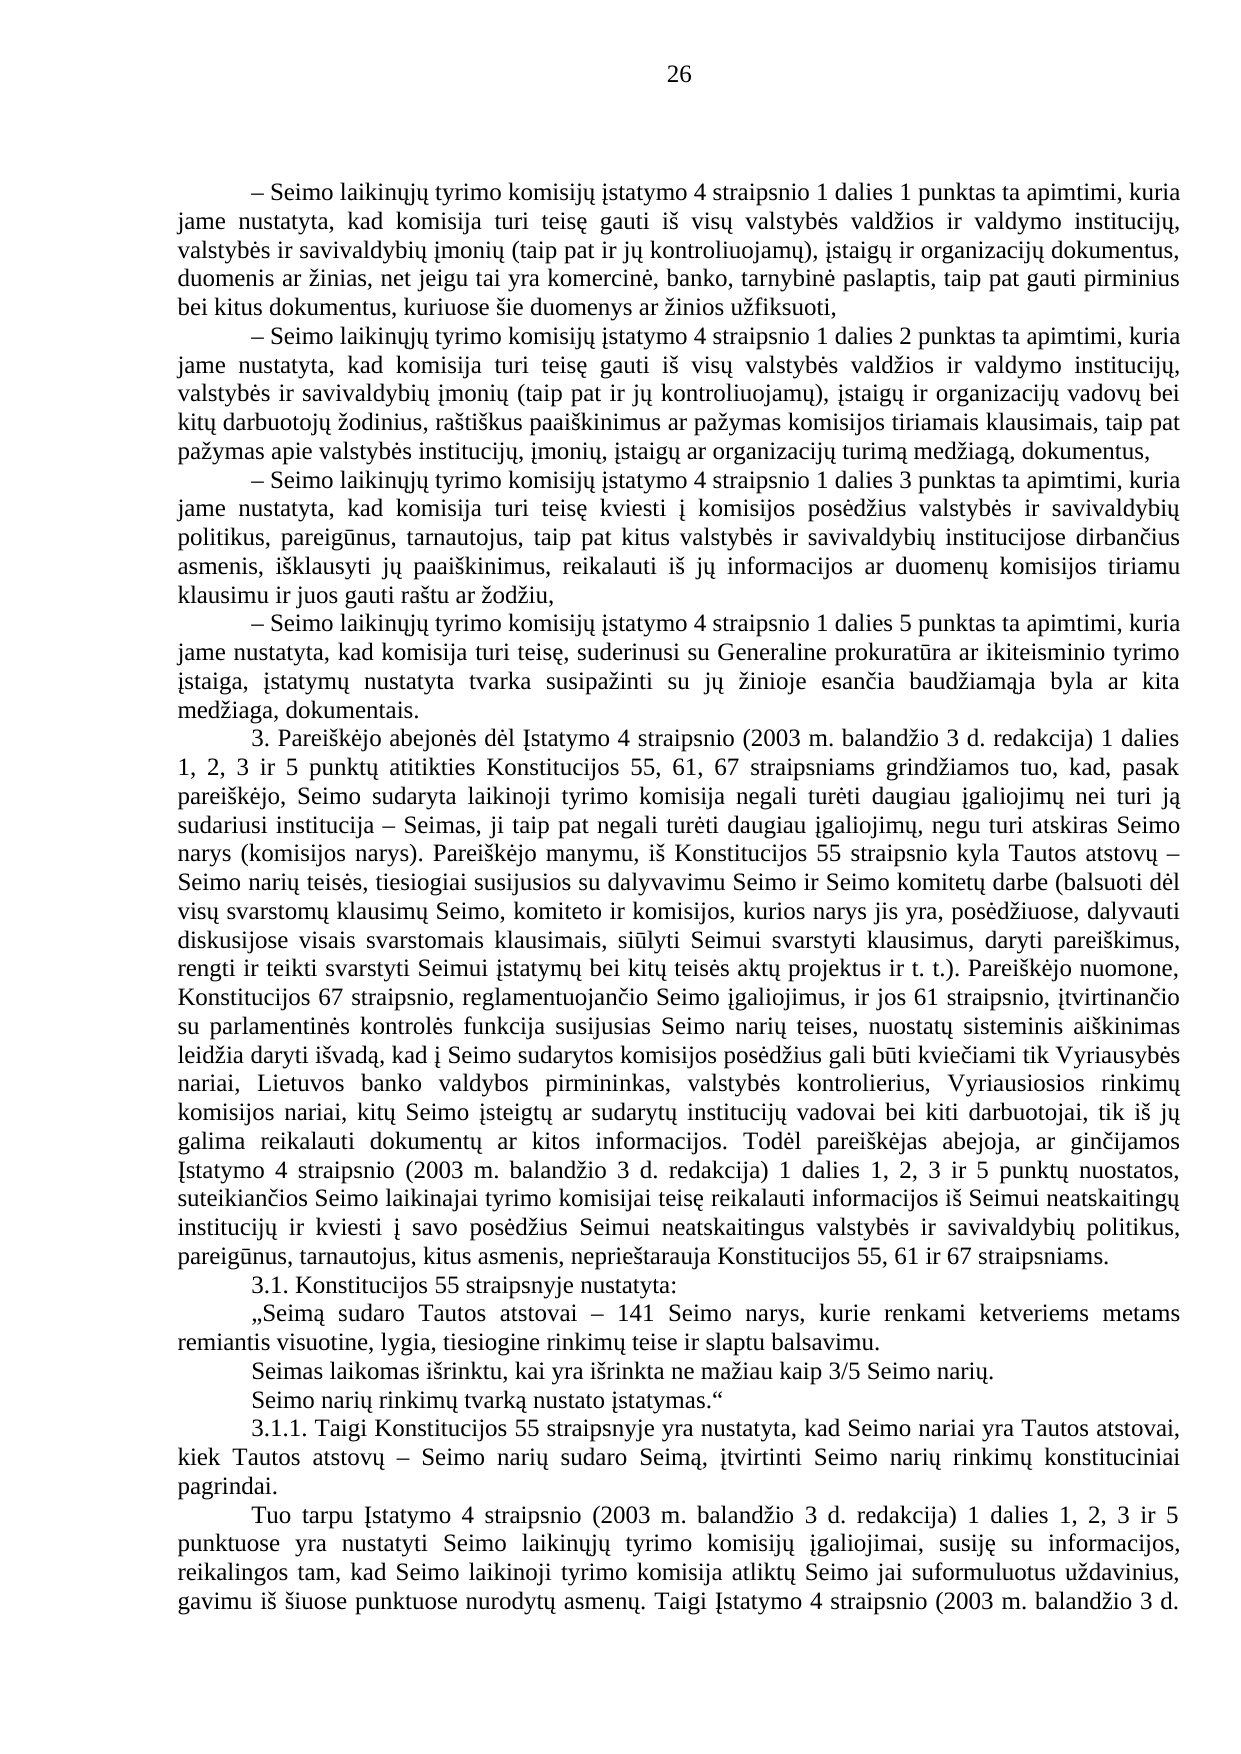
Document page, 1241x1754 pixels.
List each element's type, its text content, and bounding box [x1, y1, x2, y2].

text – Seimo laikinųjų tyrimo komisijų įstatymo 4 straipsnio 1 dalies 1 punktas ta apimtimi, kuria jame nustatyta, kad komisija turi teisę gauti iš visų valstybės valdžios ir valdymo institucijų, valstybės ir savivaldybių įmonių (taip pat ir jų kontroliuojamų), įstaigų ir organizacijų dokumentus, duomenis ar žinias, net jeigu tai yra komercinė, banko, tarnybinė paslaptis, taip pat gauti pirminius bei kitus dokumentus, kuriuose šie duomenys ar žinios užfiksuoti, [177, 177, 1181, 321]
text Seimas laikomas išrinktu, kai yra išrinkta ne mažiau kaip 3/5 Seimo narių. [177, 1356, 1181, 1385]
text Tuo tarpu Įstatymo 4 straipsnio (2003 m. balandžio 3 d. redakcija) 1 dalies 1, 2, 3 ir 5 punktuose yra nustatyti Seimo laikinųjų tyrimo komisijų įgaliojimai, susiję su informacijos, reikalingos tam, kad Seimo laikinoji tyrimo komisija atliktų Seimo jai suformuluotus uždavinius, gavimu iš šiuose punktuose nurodytų asmenų. Taigi Įstatymo 4 straipsnio (2003 m. balandžio 3 d. [177, 1500, 1181, 1615]
text Seimo narių rinkimų tvarką nustato įstatymas.“ [177, 1385, 1181, 1413]
text – Seimo laikinųjų tyrimo komisijų įstatymo 4 straipsnio 1 dalies 3 punktas ta apimtimi, kuria jame nustatyta, kad komisija turi teisę kviesti į komisijos posėdžius valstybės ir savivaldybių politikus, pareigūnus, tarnautojus, taip pat kitus valstybės ir savivaldybių institucijose dirbančius asmenis, išklausyti jų paaiškinimus, reikalauti iš jų informacijos ar duomenų komisijos tiriamu klausimu ir juos gauti raštu ar žodžiu, [177, 465, 1181, 608]
text – Seimo laikinųjų tyrimo komisijų įstatymo 4 straipsnio 1 dalies 5 punktas ta apimtimi, kuria jame nustatyta, kad komisija turi teisę, suderinusi su Generaline prokuratūra ar ikiteisminio tyrimo įstaiga, įstatymų nustatyta tvarka susipažinti su jų žinioje esančia baudžiamąja byla ar kita medžiaga, dokumentais. [177, 608, 1181, 723]
text 3.1.1. Taigi Konstitucijos 55 straipsnyje yra nustatyta, kad Seimo nariai yra Tautos atstovai, kiek Tautos atstovų – Seimo narių sudaro Seimą, įtvirtinti Seimo narių rinkimų konstituciniai pagrindai. [177, 1413, 1181, 1500]
text – Seimo laikinųjų tyrimo komisijų įstatymo 4 straipsnio 1 dalies 2 punktas ta apimtimi, kuria jame nustatyta, kad komisija turi teisę gauti iš visų valstybės valdžios ir valdymo institucijų, valstybės ir savivaldybių įmonių (taip pat ir jų kontroliuojamų), įstaigų ir organizacijų vadovų bei kitų darbuotojų žodinius, raštiškus paaiškinimus ar pažymas komisijos tiriamais klausimais, taip pat pažymas apie valstybės institucijų, įmonių, įstaigų ar organizacijų turimą medžiagą, dokumentus, [177, 321, 1181, 465]
text 3. Pareiškėjo abejonės dėl Įstatymo 4 straipsnio (2003 m. balandžio 3 d. redakcija) 1 dalies 1, 2, 3 ir 5 punktų atitikties Konstitucijos 55, 61, 67 straipsniams grindžiamos tuo, kad, pasak pareiškėjo, Seimo sudaryta laikinoji tyrimo komisija negali turėti daugiau įgaliojimų nei turi ją sudariusi institucija – Seimas, ji taip pat negali turėti daugiau įgaliojimų, negu turi atskiras Seimo narys (komisijos narys). Pareiškėjo manymu, iš Konstitucijos 55 straipsnio kyla Tautos atstovų – Seimo narių teisės, tiesiogiai susijusios su dalyvavimu Seimo ir Seimo komitetų darbe (balsuoti dėl visų svarstomų klausimų Seimo, komiteto ir komisijos, kurios narys jis yra, posėdžiuose, dalyvauti diskusijose visais svarstomais klausimais, siūlyti Seimui svarstyti klausimus, daryti pareiškimus, rengti ir teikti svarstyti Seimui įstatymų bei kitų teisės aktų projektus ir t. t.). Pareiškėjo nuomone, Konstitucijos 67 straipsnio, reglamentuojančio Seimo įgaliojimus, ir jos 61 straipsnio, įtvirtinančio su parlamentinės kontrolės funkcija susijusias Seimo narių teises, nuostatų sisteminis aiškinimas leidžia daryti išvadą, kad į Seimo sudarytos komisijos posėdžius gali būti kviečiami tik Vyriausybės nariai, Lietuvos banko valdybos pirmininkas, valstybės kontrolierius, Vyriausiosios rinkimų komisijos nariai, kitų Seimo įsteigtų ar sudarytų institucijų vadovai bei kiti darbuotojai, tik iš jų galima reikalauti dokumentų ar kitos informacijos. Todėl pareiškėjas abejoja, ar ginčijamos Įstatymo 4 straipsnio (2003 m. balandžio 3 d. redakcija) 1 dalies 1, 2, 3 ir 5 punktų nuostatos, suteikiančios Seimo laikinajai tyrimo komisijai teisę reikalauti informacijos iš Seimui neatskaitingų institucijų ir kviesti į savo posėdžius Seimui neatskaitingus valstybės ir savivaldybių politikus, pareigūnus, tarnautojus, kitus asmenis, neprieštarauja Konstitucijos 55, 61 ir 67 straipsniams. [177, 723, 1181, 1270]
text 3.1. Konstitucijos 55 straipsnyje nustatyta: [177, 1270, 1181, 1298]
text „Seimą sudaro Tautos atstovai – 141 Seimo narys, kurie renkami ketveriems metams remiantis visuotine, lygia, tiesiogine rinkimų teise ir slaptu balsavimu. [177, 1298, 1181, 1356]
